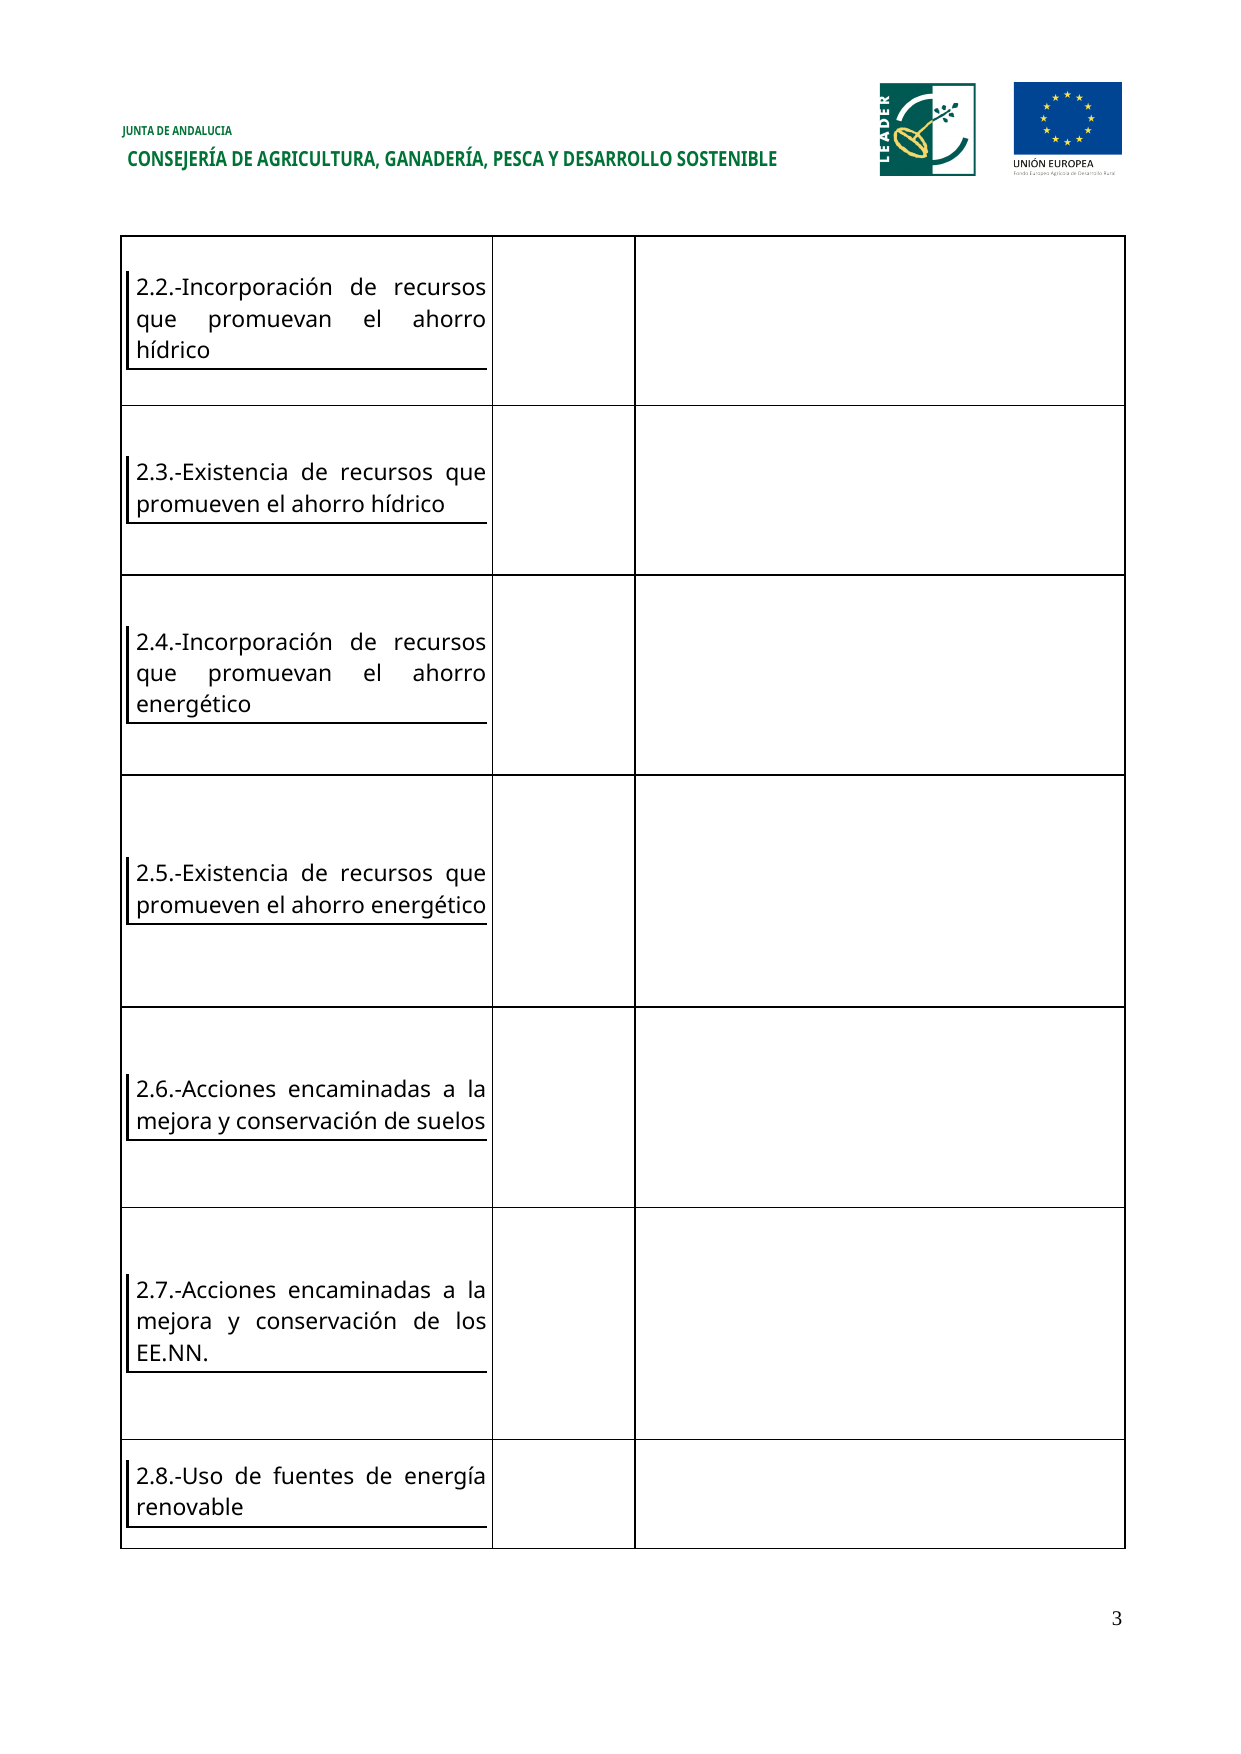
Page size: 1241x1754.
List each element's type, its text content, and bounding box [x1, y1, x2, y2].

table_cell 2.2.-Incorporación de recursos que promuevan el ahorro hídrico [122, 237, 492, 404]
table_cell 2.3.-Existencia de recursos que promueven el ahorro hídrico [122, 406, 492, 574]
table_cell [493, 576, 634, 774]
table_cell [636, 1008, 1124, 1207]
table_cell 2.8.-Uso de fuentes de energía renovable [122, 1440, 492, 1548]
picture [1013, 82, 1122, 176]
table_cell [493, 776, 634, 1006]
table_cell [636, 1440, 1124, 1548]
table_cell 2.7.-Acciones encaminadas a la mejora y conservación de los EE.NN. [122, 1208, 492, 1438]
table_cell 2.5.-Existencia de recursos que promueven el ahorro energético [122, 776, 492, 1006]
table_cell [636, 406, 1124, 574]
table_cell 2.4.-Incorporación de recursos que promuevan el ahorro energético [122, 576, 492, 774]
table_cell [636, 1208, 1124, 1438]
table_cell [493, 237, 634, 404]
table_cell [636, 576, 1124, 774]
table_cell 2.6.-Acciones encaminadas a la mejora y conservación de suelos [122, 1008, 492, 1207]
table_cell [636, 776, 1124, 1006]
table_cell [636, 237, 1124, 404]
table_cell [493, 406, 634, 574]
table_cell [493, 1208, 634, 1438]
table_cell [493, 1008, 634, 1207]
table_cell [493, 1440, 634, 1548]
